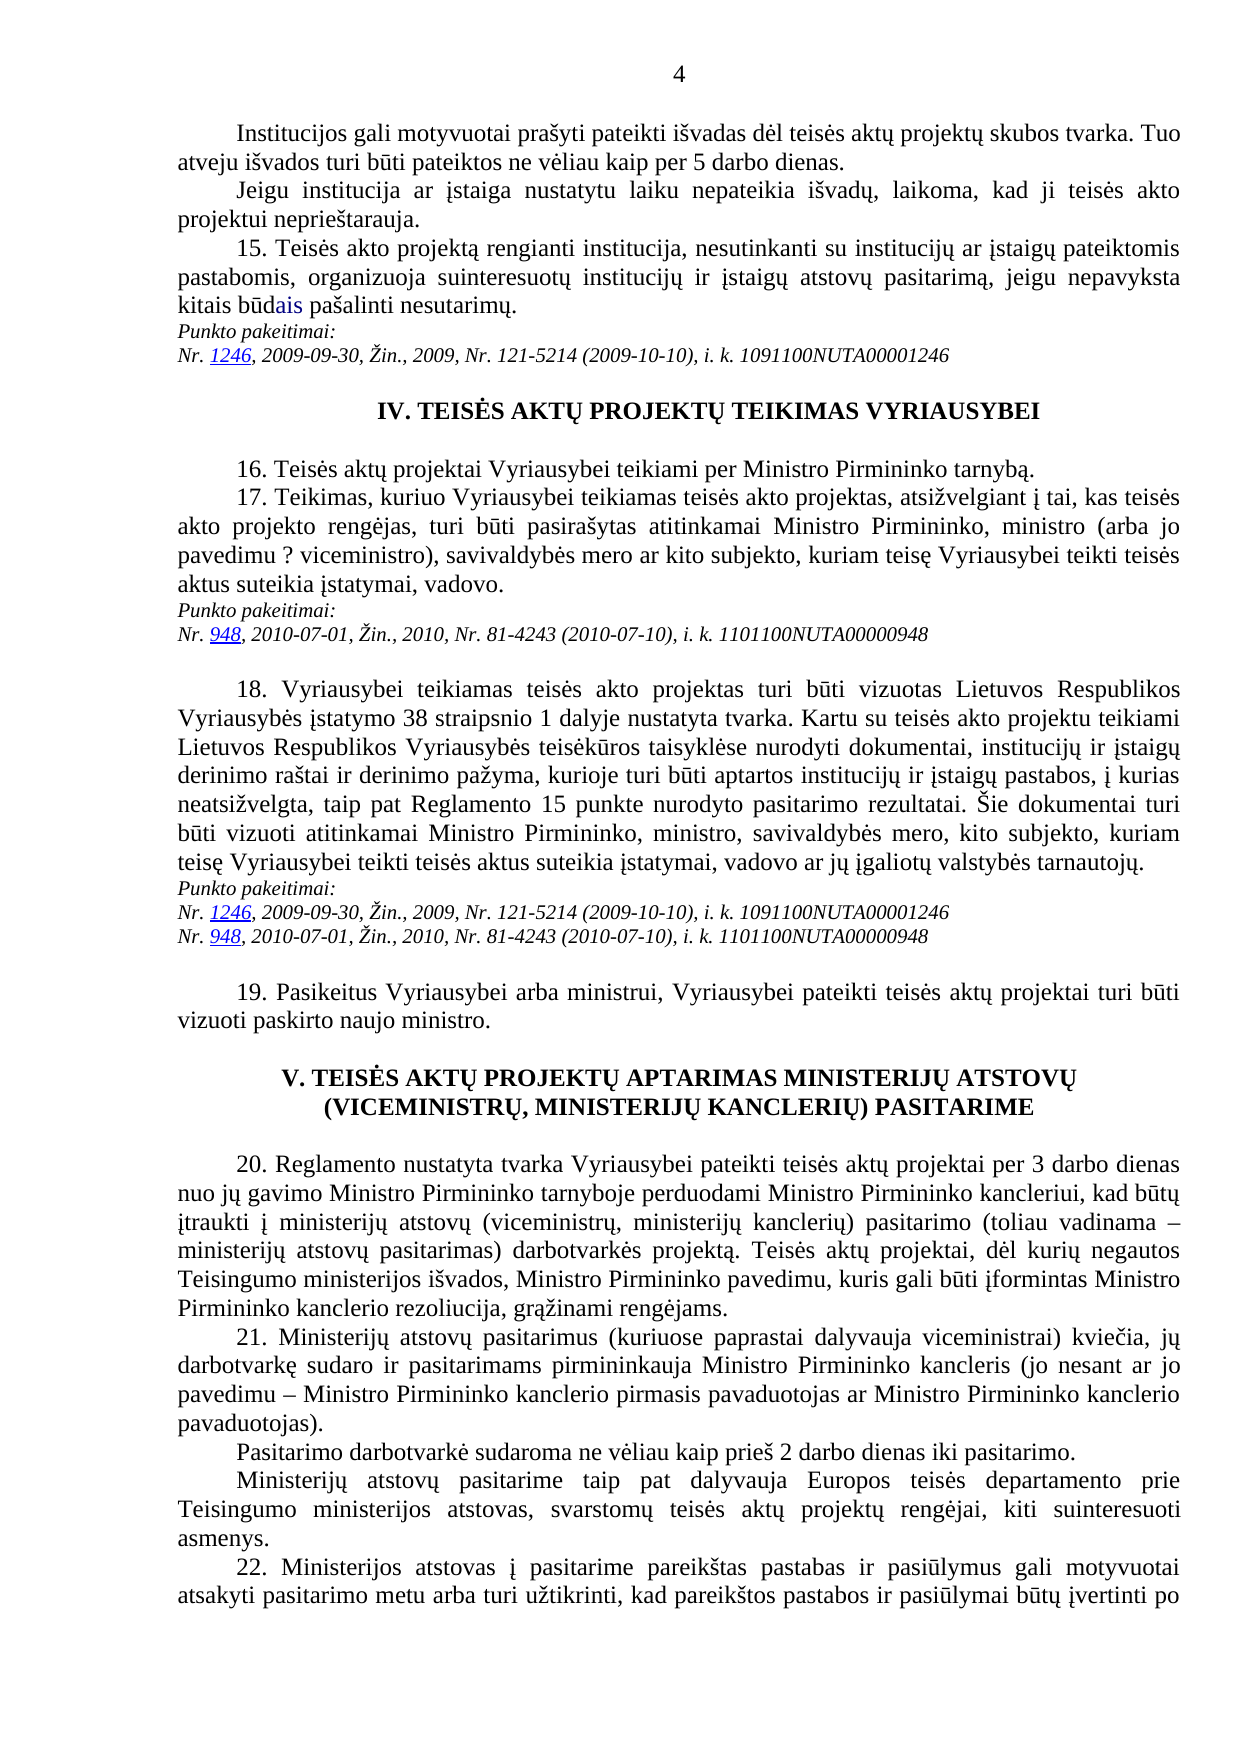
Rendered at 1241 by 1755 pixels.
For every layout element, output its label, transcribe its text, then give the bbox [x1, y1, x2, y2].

text 20. Reglamento nustatyta tvarka Vyriausybei pateikti teisės aktų projektai per 3 darbo dienas nuo jų gavimo Ministro Pirmininko tarnyboje perduodami Ministro Pirmininko kancleriui, kad būtų įtraukti į ministerijų atstovų (viceministrų, ministerijų kanclerių) pasitarimo (toliau vadinama – ministerijų atstovų pasitarimas) darbotvarkės projektą. Teisės aktų projektai, dėl kurių negautos Teisingumo ministerijos išvados, Ministro Pirmininko pavedimu, kuris gali būti įformintas Ministro Pirmininko kanclerio rezoliucija, grąžinami rengėjams. [177, 1149, 1181, 1322]
text Nr. 948, 2010-07-01, Žin., 2010, Nr. 81-4243 (2010-07-10), i. k. 1101100NUTA00000948 [177, 622, 1181, 646]
text 18. Vyriausybei teikiamas teisės akto projektas turi būti vizuotas Lietuvos Respublikos Vyriausybės įstatymo 38 straipsnio 1 dalyje nustatyta tvarka. Kartu su teisės akto projektu teikiami Lietuvos Respublikos Vyriausybės teisėkūros taisyklėse nurodyti dokumentai, institucijų ir įstaigų derinimo raštai ir derinimo pažyma, kurioje turi būti aptartos institucijų ir įstaigų pastabos, į kurias neatsižvelgta, taip pat Reglamento 15 punkte nurodyto pasitarimo rezultatai. Šie dokumentai turi būti vizuoti atitinkamai Ministro Pirmininko, ministro, savivaldybės mero, kito subjekto, kuriam teisę Vyriausybei teikti teisės aktus suteikia įstatymai, vadovo ar jų įgaliotų valstybės tarnautojų. [177, 674, 1181, 876]
text 15. Teisės akto projektą rengianti institucija, nesutinkanti su institucijų ar įstaigų pateiktomis pastabomis, organizuoja suinteresuotų institucijų ir įstaigų atstovų pasitarimą, jeigu nepavyksta kitais būdais pašalinti nesutarimų. [177, 233, 1181, 319]
text Punkto pakeitimai: [177, 597, 1181, 622]
text V. TEISĖS AKTŲ PROJEKTŲ APTARIMAS MINISTERIJŲ ATSTOVŲ (VICEMINISTRŲ, MINISTERIJŲ KANCLERIŲ) PASITARIME [177, 1063, 1181, 1120]
text Institucijos gali motyvuotai prašyti pateikti išvadas dėl teisės aktų projektų skubos tvarka. Tuo atveju išvados turi būti pateiktos ne vėliau kaip per 5 darbo dienas. [177, 118, 1181, 176]
text Ministerijų atstovų pasitarime taip pat dalyvauja Europos teisės departamento prie Teisingumo ministerijos atstovas, svarstomų teisės aktų projektų rengėjai, kiti suinteresuoti asmenys. [177, 1465, 1181, 1552]
text Nr. 1246, 2009-09-30, Žin., 2009, Nr. 121-5214 (2009-10-10), i. k. 1091100NUTA00001246 [177, 343, 1181, 367]
text Nr. 948, 2010-07-01, Žin., 2010, Nr. 81-4243 (2010-07-10), i. k. 1101100NUTA00000948 [177, 924, 1181, 948]
text Nr. 1246, 2009-09-30, Žin., 2009, Nr. 121-5214 (2009-10-10), i. k. 1091100NUTA00001246 [177, 900, 1181, 924]
text 21. Ministerijų atstovų pasitarimus (kuriuose paprastai dalyvauja viceministrai) kviečia, jų darbotvarkę sudaro ir pasitarimams pirmininkauja Ministro Pirmininko kancleris (jo nesant ar jo pavedimu – Ministro Pirmininko kanclerio pirmasis pavaduotojas ar Ministro Pirmininko kanclerio pavaduotojas). [177, 1322, 1181, 1437]
text 22. Ministerijos atstovas į pasitarime pareikštas pastabas ir pasiūlymus gali motyvuotai atsakyti pasitarimo metu arba turi užtikrinti, kad pareikštos pastabos ir pasiūlymai būtų įvertinti po [177, 1552, 1181, 1609]
text Punkto pakeitimai: [177, 876, 1181, 900]
text Punkto pakeitimai: [177, 319, 1181, 343]
text Jeigu institucija ar įstaiga nustatytu laiku nepateikia išvadų, laikoma, kad ji teisės akto projektui neprieštarauja. [177, 176, 1181, 233]
text IV. TEISĖS AKTŲ PROJEKTŲ TEIKIMAS VYRIAUSYBEI [177, 396, 1181, 425]
text 16. Teisės aktų projektai Vyriausybei teikiami per Ministro Pirmininko tarnybą. [177, 454, 1181, 482]
text 19. Pasikeitus Vyriausybei arba ministrui, Vyriausybei pateikti teisės aktų projektai turi būti vizuoti paskirto naujo ministro. [177, 977, 1181, 1034]
text 17. Teikimas, kuriuo Vyriausybei teikiamas teisės akto projektas, atsižvelgiant į tai, kas teisės akto projekto rengėjas, turi būti pasirašytas atitinkamai Ministro Pirmininko, ministro (arba jo pavedimu ? viceministro), savivaldybės mero ar kito subjekto, kuriam teisę Vyriausybei teikti teisės aktus suteikia įstatymai, vadovo. [177, 482, 1181, 597]
text Pasitarimo darbotvarkė sudaroma ne vėliau kaip prieš 2 darbo dienas iki pasitarimo. [177, 1437, 1181, 1465]
